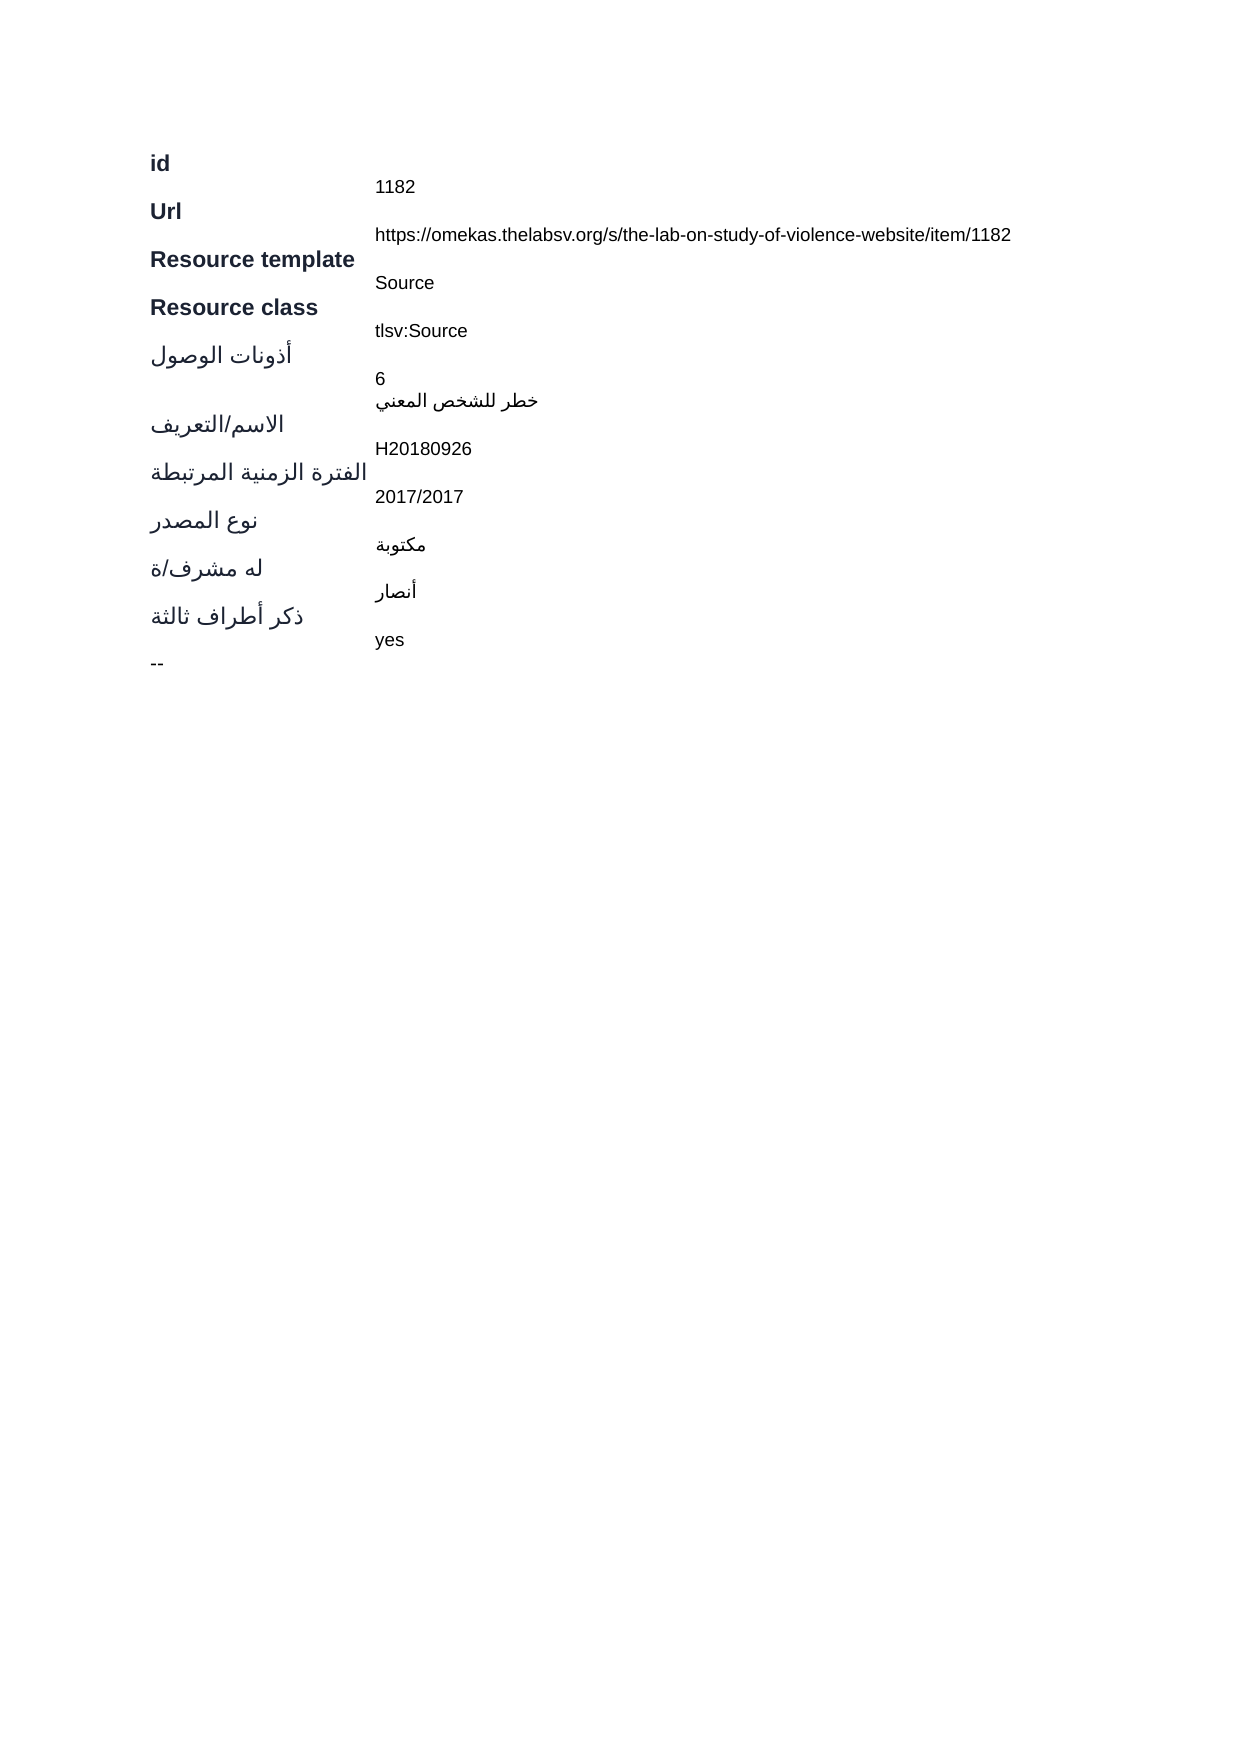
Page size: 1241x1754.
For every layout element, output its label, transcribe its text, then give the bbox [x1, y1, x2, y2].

text yes [375, 629, 1090, 651]
text tlsv:Source [375, 320, 1090, 342]
text https://omekas.thelabsv.org/s/the-lab-on-study-of-violence-website/item/1182 [375, 224, 1090, 246]
text الاسم/التعريف [150, 411, 1090, 437]
text 6 [375, 368, 1090, 389]
text ذكر أطراف ثالثة [150, 603, 1090, 629]
text له مشرف/ة [150, 555, 1090, 581]
text نوع المصدر [150, 507, 1090, 533]
text 2017/2017 [375, 485, 1090, 507]
text 1182 [375, 176, 1090, 198]
text Url [150, 198, 1090, 224]
text خطر للشخص المعني [375, 389, 1090, 411]
text الفترة الزمنية المرتبطة [150, 459, 1090, 485]
text أذونات الوصول [150, 342, 1090, 368]
text Source [375, 272, 1090, 294]
text Resource template [150, 246, 1090, 272]
text مكتوبة [375, 533, 1090, 555]
text id [150, 150, 1090, 176]
text أنصار [375, 581, 1090, 603]
text Resource class [150, 294, 1090, 320]
text -- [150, 651, 1090, 675]
text H20180926 [375, 437, 1090, 459]
